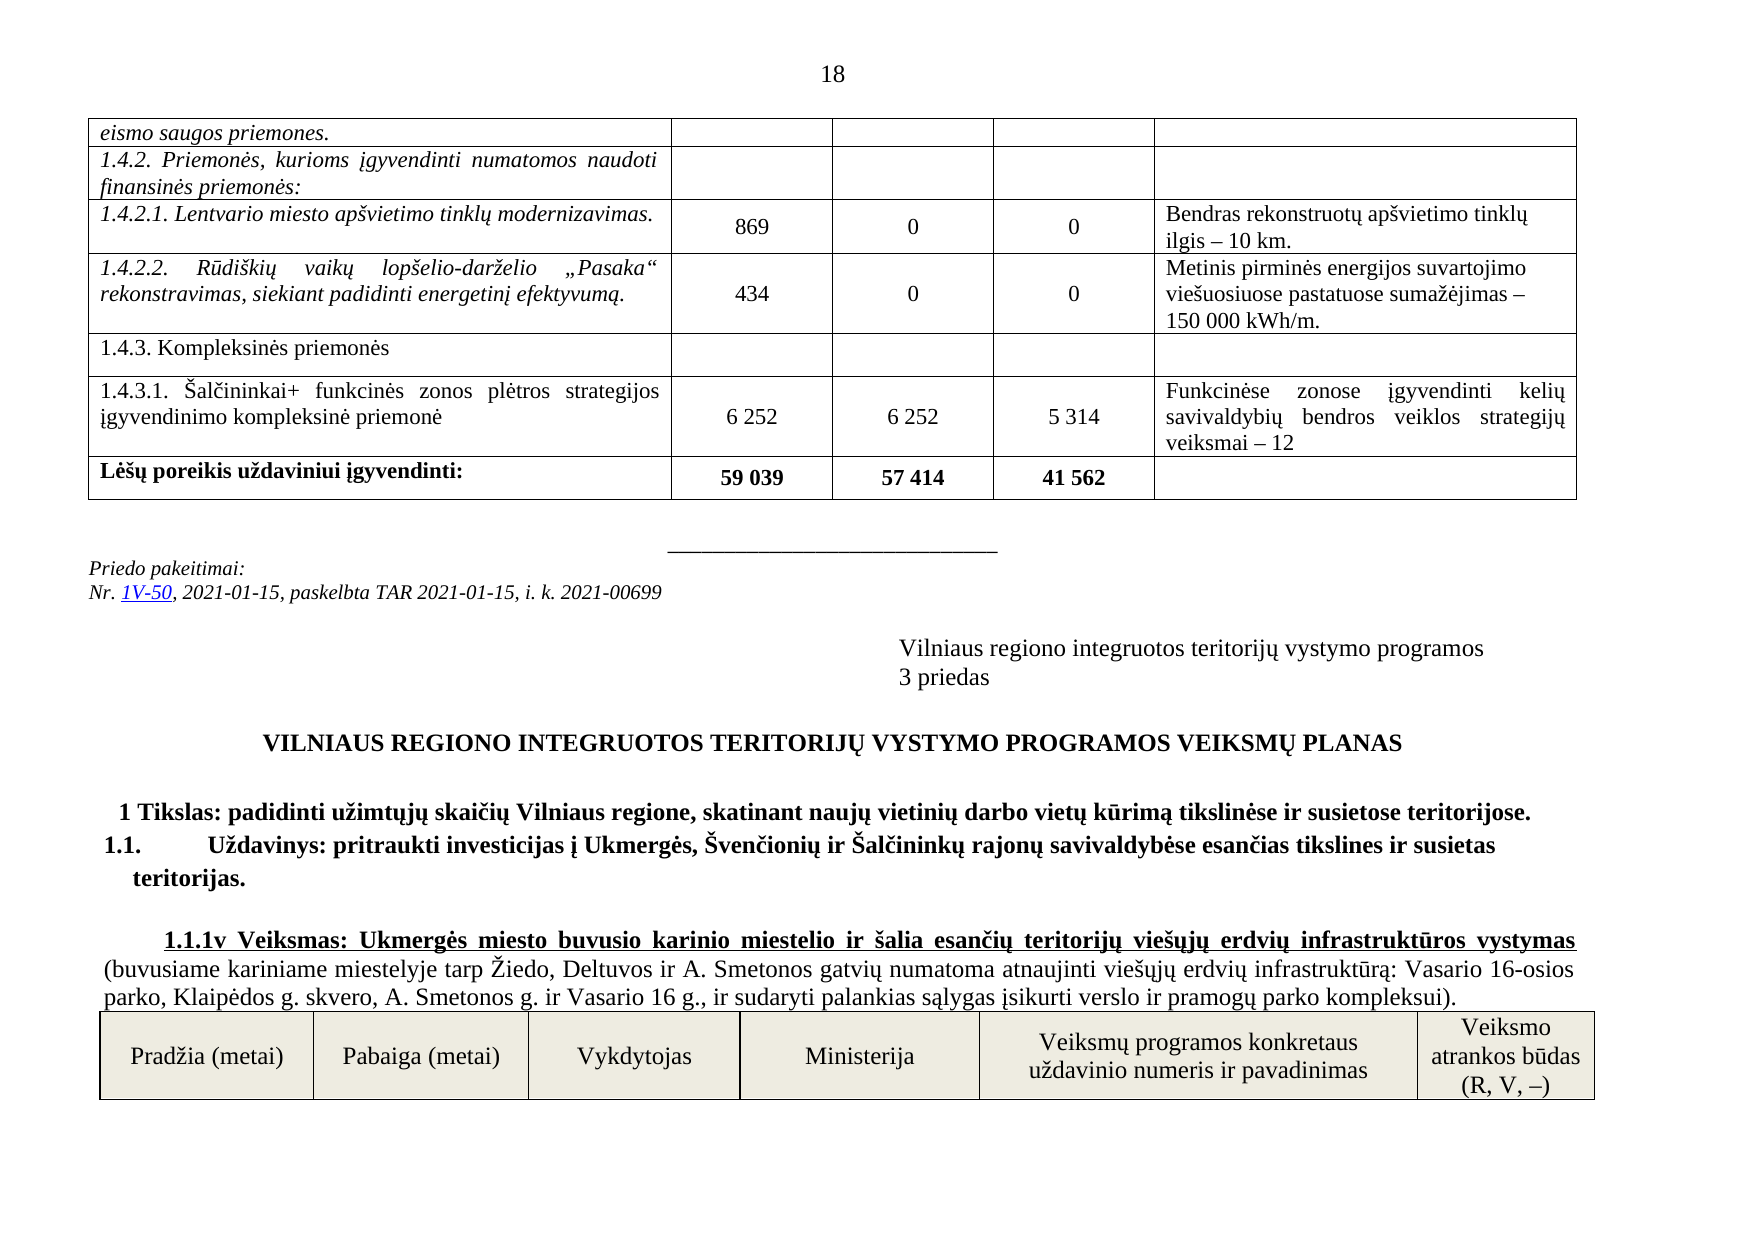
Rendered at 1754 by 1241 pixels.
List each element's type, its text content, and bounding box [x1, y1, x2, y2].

table_cell 1.4.3. Kompleksinės priemonės [89, 334, 671, 376]
subtitle _____________________________ [89, 528, 1577, 556]
table_cell [1155, 147, 1576, 199]
table_header Pradžia (metai) [101, 1012, 313, 1098]
text 1.1.1v Veiksmas: Ukmergės miesto buvusio karinio miestelio ir šalia esančių teritorijų viešųjų erdvių infrastruktūros vystymas (buvusiame kariniame miestelyje tarp Žiedo, Deltuvos ir A. Smetonos gatvių numatoma atnaujinti viešųjų erdvių infrastruktūrą: Vasario 16-osios parko, Klaipėdos g. skvero, A. Smetonos g. ir Vasario 16 g., ir sudaryti palankias sąlygas įsikurti verslo ir pramogų parko kompleksui). [103, 925, 1577, 1011]
table_header Veiksmo atrankos būdas (R, V, –) [1418, 1012, 1594, 1098]
table_header Vykdytojas [529, 1012, 739, 1098]
table_cell [994, 119, 1154, 146]
text 3 priedas [899, 662, 1577, 691]
table_cell 6 252 [672, 377, 832, 456]
table_header Veiksmų programos konkretaus uždavinio numeris ir pavadinimas [980, 1012, 1417, 1098]
table_cell 1.4.2. Priemonės, kurioms įgyvendinti numatomos naudoti finansinės priemonės: [89, 147, 671, 199]
table_cell [1155, 119, 1576, 146]
table_cell [833, 147, 993, 199]
table_cell [1155, 334, 1576, 376]
table_cell Funkcinėse zonose įgyvendinti kelių savivaldybių bendros veiklos strategijų veiksmai – 12 [1155, 377, 1576, 456]
table_cell [994, 334, 1154, 376]
table_cell 869 [672, 200, 832, 253]
table_cell 1.4.2.1. Lentvario miesto apšvietimo tinklų modernizavimas. [89, 200, 671, 253]
table_cell 6 252 [833, 377, 993, 456]
table_cell Metinis pirminės energijos suvartojimo viešuosiuose pastatuose sumažėjimas – 150 000 kWh/m. [1155, 254, 1576, 333]
text Vilniaus regiono integruotos teritorijų vystymo programos [899, 633, 1577, 662]
table_cell eismo saugos priemones. [89, 119, 671, 146]
table_header Pabaiga (metai) [314, 1012, 528, 1098]
table_cell 434 [672, 254, 832, 333]
table_cell 59 039 [672, 457, 832, 498]
table_cell [994, 147, 1154, 199]
table_cell 5 314 [994, 377, 1154, 456]
table_cell [672, 147, 832, 199]
table_cell 0 [994, 200, 1154, 253]
table_cell [833, 119, 993, 146]
table_cell [672, 334, 832, 376]
subtitle VILNIAUS REGIONO INTEGRUOTOS TERITORIJŲ VYSTYMO PROGRAMOS VEIKSMŲ PLANAS [89, 728, 1577, 757]
text Priedo pakeitimai: [89, 556, 1577, 580]
table_cell 41 562 [994, 457, 1154, 498]
table_header Ministerija [741, 1012, 979, 1098]
table_cell 1.4.2.2. Rūdiškių vaikų lopšelio-darželio „Pasaka“ rekonstravimas, siekiant padidinti energetinį efektyvumą. [89, 254, 671, 333]
table_cell [672, 119, 832, 146]
table_cell 1.4.3.1. Šalčininkai+ funkcinės zonos plėtros strategijos įgyvendinimo kompleksinė priemonė [89, 377, 671, 456]
table_cell 0 [994, 254, 1154, 333]
text Nr. 1V-50, 2021-01-15, paskelbta TAR 2021-01-15, i. k. 2021-00699 [89, 580, 1577, 604]
table_cell [1155, 457, 1576, 498]
table_cell 0 [833, 254, 993, 333]
table_cell Bendras rekonstruotų apšvietimo tinklų ilgis – 10 km. [1155, 200, 1576, 253]
subtitle 1.1. Uždavinys: pritraukti investicijas į Ukmergės, Švenčionių ir Šalčininkų rajonų savivaldybėse esančias tikslines ir susietas teritorijas. [103, 830, 1577, 892]
table_cell 57 414 [833, 457, 993, 498]
table_cell 0 [833, 200, 993, 253]
table_cell [833, 334, 993, 376]
table_cell Lėšų poreikis uždaviniui įgyvendinti: [89, 457, 671, 498]
subtitle 1 Tikslas: padidinti užimtųjų skaičių Vilniaus regione, skatinant naujų vietinių darbo vietų kūrimą tikslinėse ir susietose teritorijose. [89, 797, 1577, 826]
